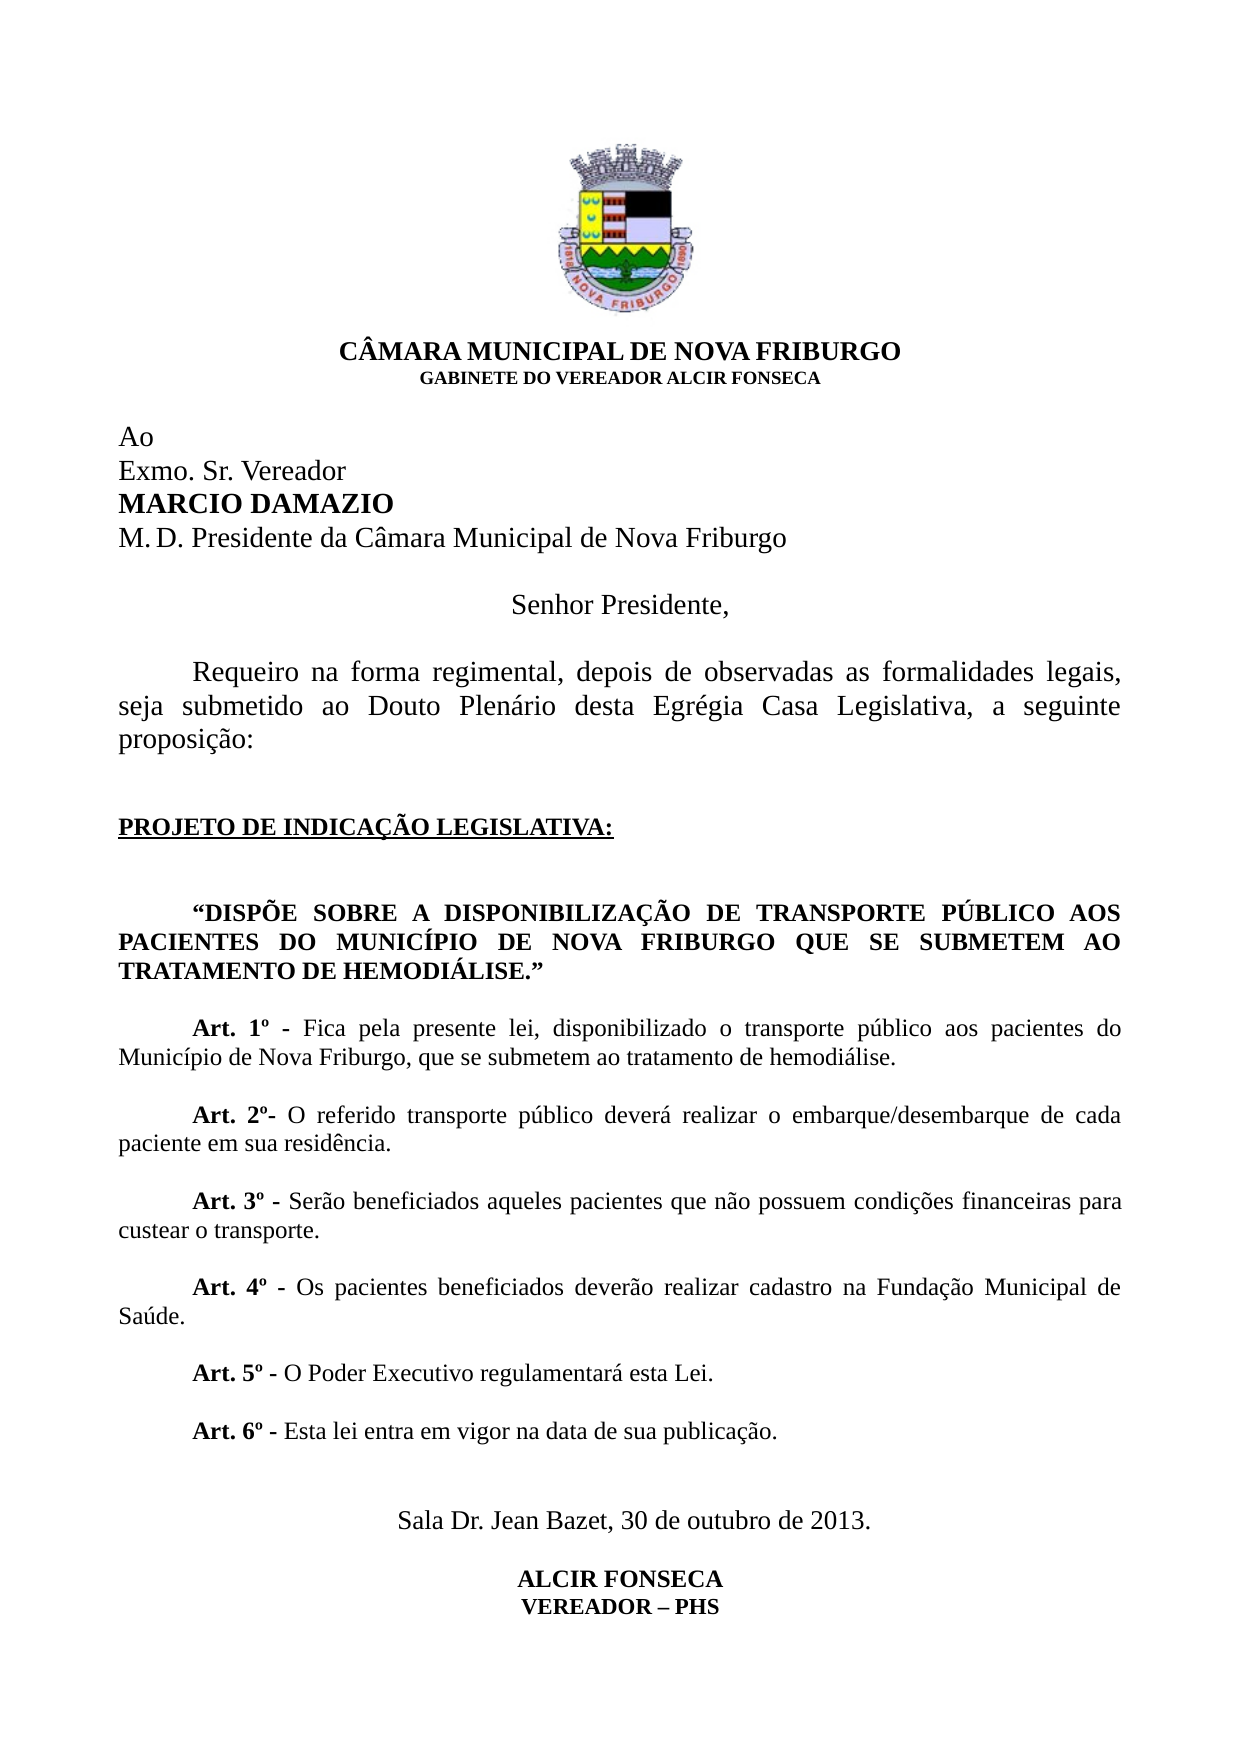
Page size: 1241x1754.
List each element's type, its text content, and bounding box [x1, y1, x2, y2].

text Senhor Presidente, [118, 587, 1122, 621]
text “DISPÕE SOBRE A DISPONIBILIZAÇÃO DE TRANSPORTE PÚBLICO AOS PACIENTES DO MUNICÍPIO DE NOVA FRIBURGO QUE SE SUBMETEM AO TRATAMENTO DE HEMODIÁLISE.” [118, 898, 1122, 985]
list D. Presidente da Câmara Municipal de Nova Friburgo [118, 520, 1122, 553]
text Art. 4º - Os pacientes beneficiados deverão realizar cadastro na Fundação Municipal de Saúde. [118, 1272, 1122, 1330]
text Ao [118, 419, 1122, 453]
text Exmo. Sr. Vereador [118, 453, 1122, 486]
text Art. 5º - O Poder Executivo regulamentará esta Lei. [118, 1358, 1122, 1387]
text Art. 1º - Fica pela presente lei, disponibilizado o transporte público aos pacientes do Município de Nova Friburgo, que se submetem ao tratamento de hemodiálise. [118, 1013, 1122, 1071]
text CÂMARA MUNICIPAL DE NOVA FRIBURGO [118, 335, 1122, 367]
text Sala Dr. Jean Bazet, 30 de outubro de 2013. [118, 1502, 1122, 1536]
text VEREADOR – PHS [118, 1593, 1122, 1620]
text MARCIO DAMAZIO [118, 486, 1122, 520]
text PROJETO DE INDICAÇÃO LEGISLATIVA: [118, 812, 1122, 841]
text Art. 2º- O referido transporte público deverá realizar o embarque/desembarque de cada paciente em sua residência. [118, 1100, 1122, 1157]
picture [537, 127, 703, 327]
text ALCIR FONSECA [118, 1564, 1122, 1593]
text Requeiro na forma regimental, depois de observadas as formalidades legais, seja submetido ao Douto Plenário desta Egrégia Casa Legislativa, a seguinte proposição: [118, 654, 1122, 755]
text Art. 3º - Serão beneficiados aqueles pacientes que não possuem condições financeiras para custear o transporte. [118, 1186, 1122, 1243]
text GABINETE DO VEREADOR ALCIR FONSECA [118, 367, 1122, 388]
text Art. 6º - Esta lei entra em vigor na data de sua publicação. [118, 1416, 1122, 1445]
